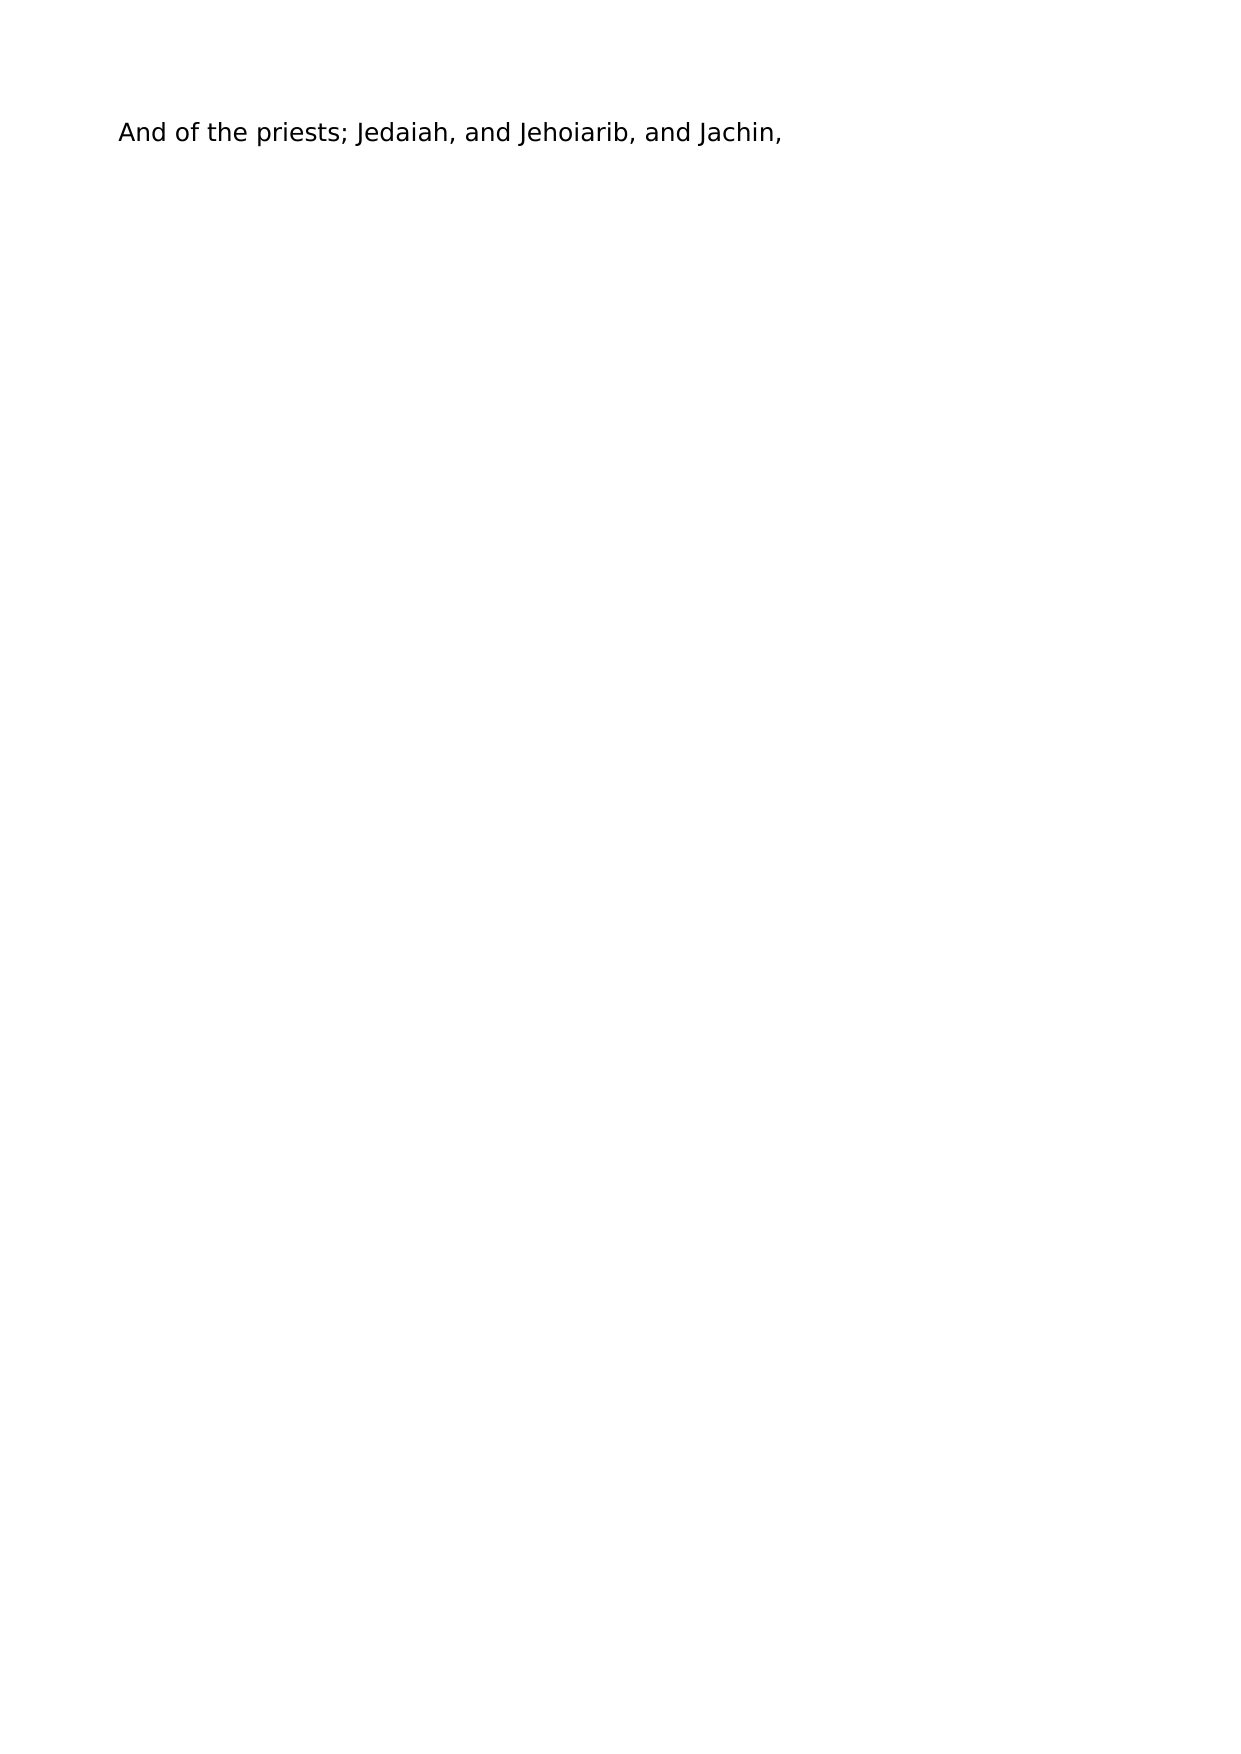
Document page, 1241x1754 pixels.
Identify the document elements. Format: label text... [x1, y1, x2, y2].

text And of the priests; Jedaiah, and Jehoiarib, and Jachin, [118, 118, 1122, 147]
